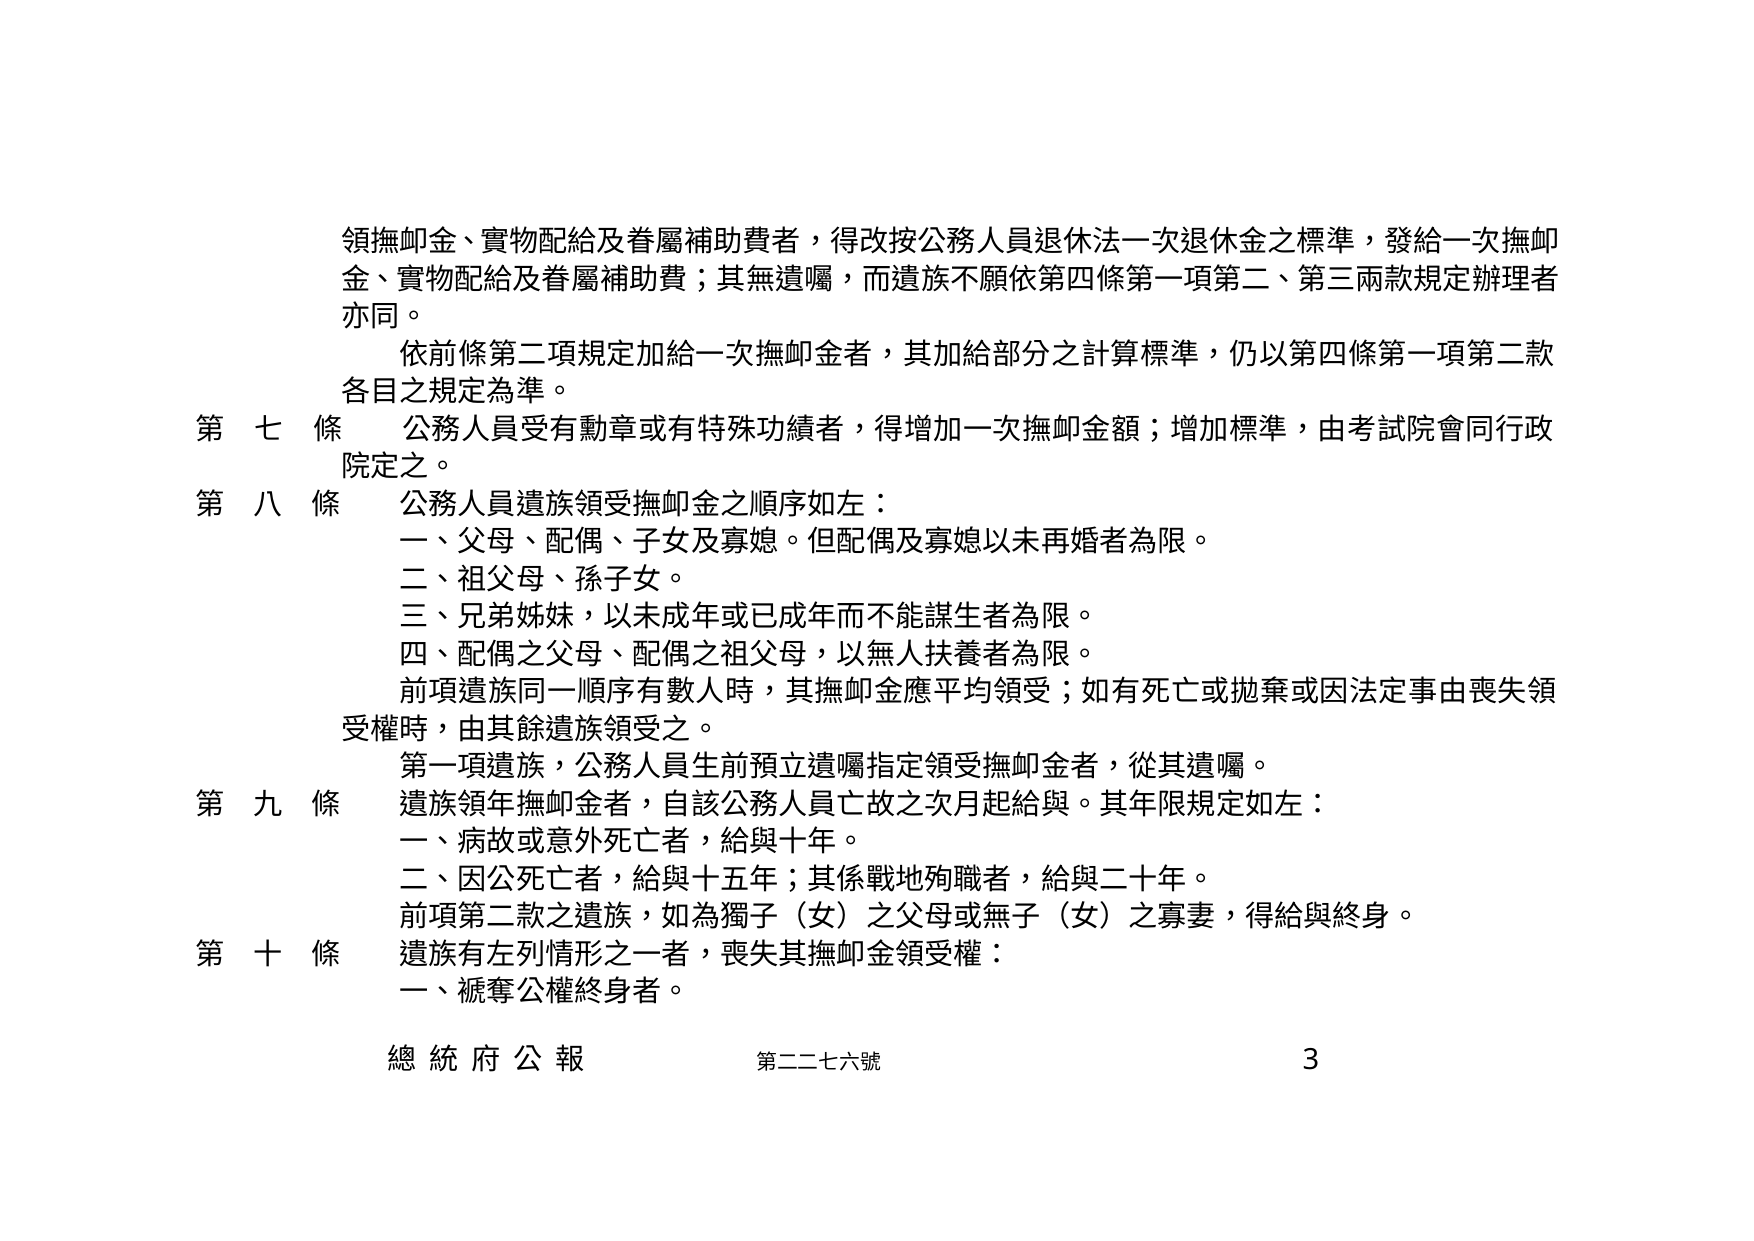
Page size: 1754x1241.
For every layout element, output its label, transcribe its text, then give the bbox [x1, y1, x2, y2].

text 依前條第二項規定加給一次撫卹金者，其加給部分之計算標準，仍以第四條第一項第二款各目之規定為準。 [341, 334, 1559, 409]
text 二、因公死亡者，給與十五年；其係戰地殉職者，給與二十年。 [399, 859, 1559, 897]
text 三、兄弟姊妹，以未成年或已成年而不能謀生者為限。 [399, 597, 1559, 634]
text 一、病故或意外死亡者，給與十年。 [399, 822, 1559, 859]
text 一、父母、配偶、子女及寡媳。但配偶及寡媳以未再婚者為限。 [399, 522, 1559, 559]
text 四、配偶之父母、配偶之祖父母，以無人扶養者為限。 [399, 634, 1559, 672]
text 第一項遺族，公務人員生前預立遺囑指定領受撫卹金者，從其遺囑。 [341, 747, 1559, 784]
text 第 七 條 公務人員受有勳章或有特殊功績者，得增加一次撫卹金額；增加標準，由考試院會同行政院定之。 [195, 409, 1559, 484]
text 前項遺族同一順序有數人時，其撫卹金應平均領受；如有死亡或拋棄或因法定事由喪失領受權時，由其餘遺族領受之。 [341, 672, 1559, 747]
text 第 六 條 公務人員在職二十年以上亡故，生前立有遺囑，不願依第四條第一項第二、第三兩款之規定，領撫卹金、實物配給及眷屬補助費者，得改按公務人員退休法一次退休金之標準，發給一次撫卹金、實物配給及眷屬補助費；其無遺囑，而遺族不願依第四條第一項第二、第三兩款規定辦理者亦同。 [195, 222, 1559, 334]
text 第 十 條 遺族有左列情形之一者，喪失其撫卹金領受權： [195, 934, 1559, 972]
text 二、祖父母、孫子女。 [399, 559, 1559, 597]
text 第 九 條 遺族領年撫卹金者，自該公務人員亡故之次月起給與。其年限規定如左： [195, 784, 1559, 822]
text 前項第二款之遺族，如為獨子（女）之父母或無子（女）之寡妻，得給與終身。 [341, 897, 1559, 934]
text 第 八 條 公務人員遺族領受撫卹金之順序如左： [195, 484, 1559, 522]
text 一、褫奪公權終身者。 [399, 972, 1559, 1009]
